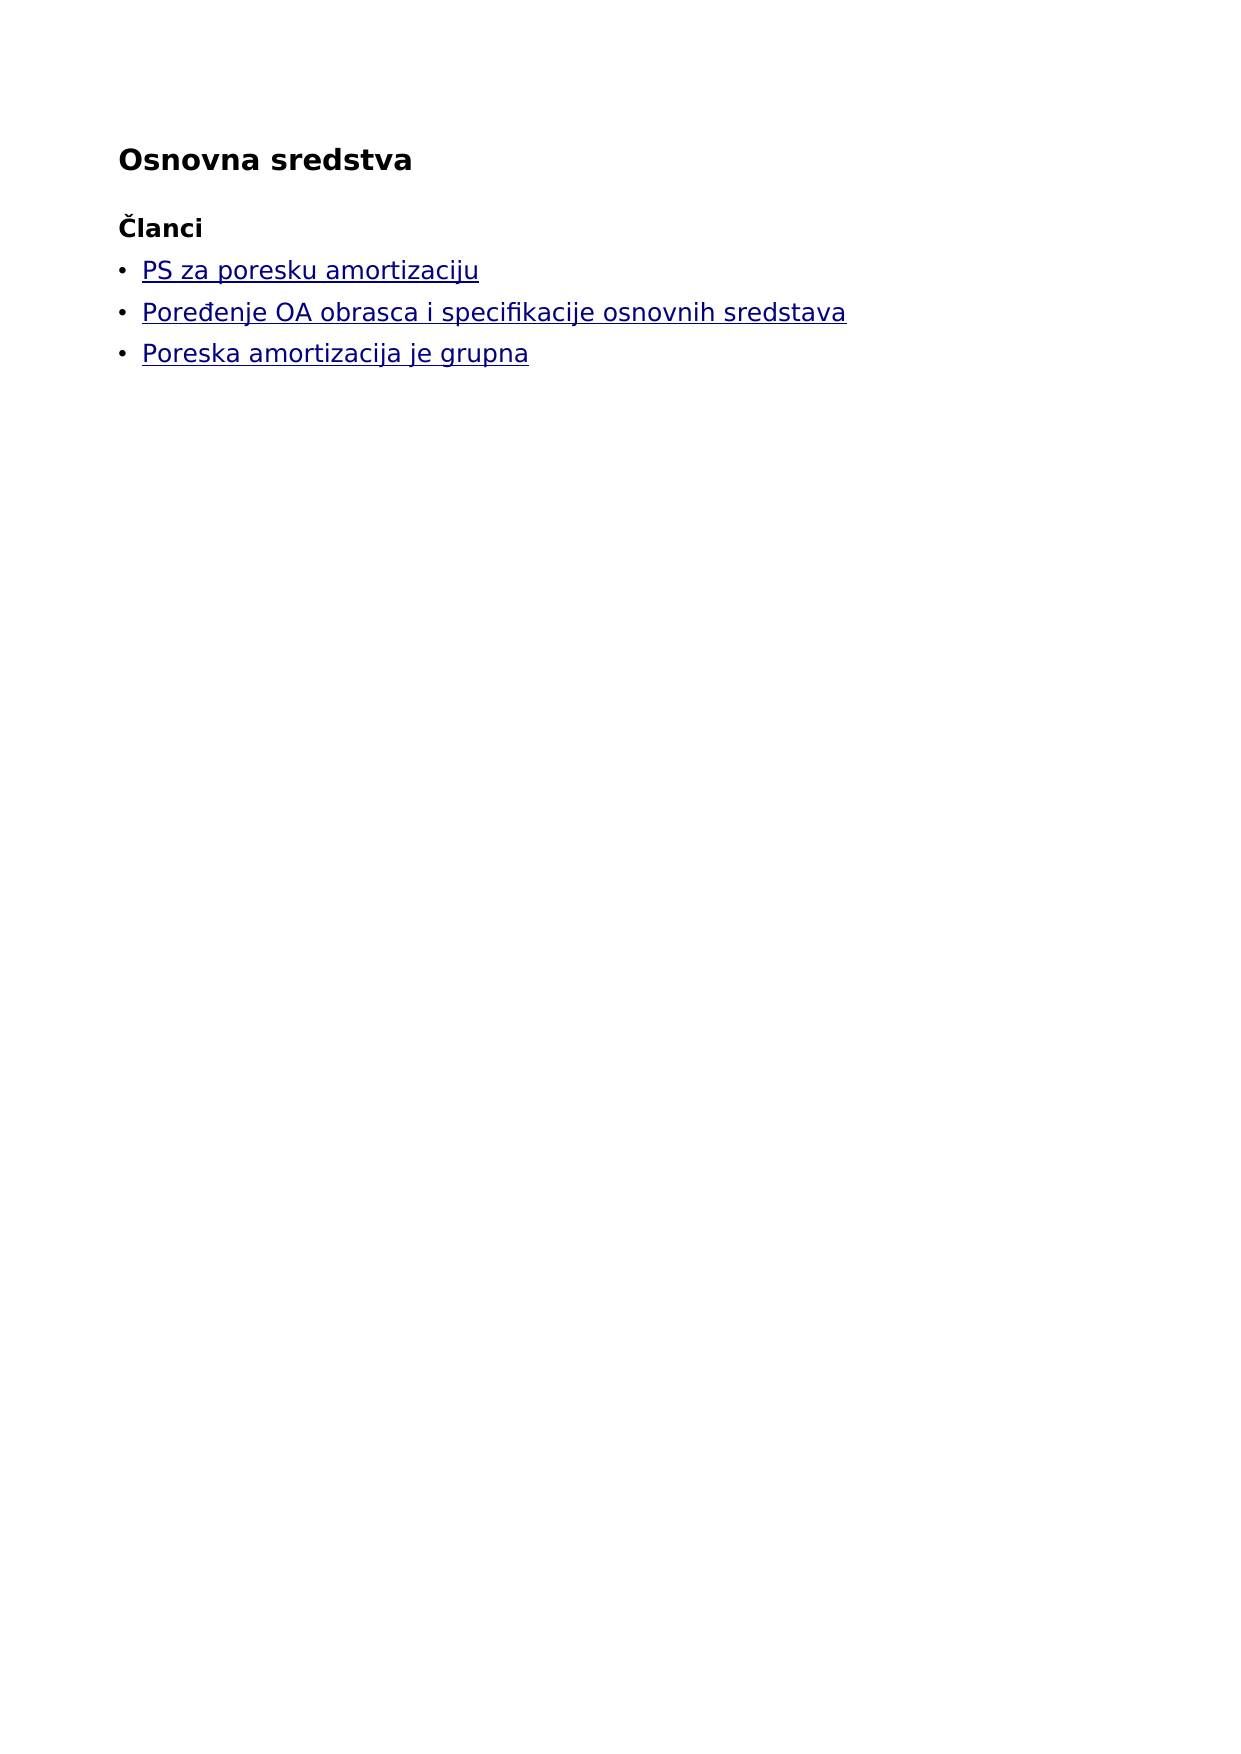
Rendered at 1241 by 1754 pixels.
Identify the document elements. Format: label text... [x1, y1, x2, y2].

subtitle Članci [118, 214, 1122, 244]
subtitle Osnovna sredstva [118, 143, 1122, 177]
list Poreska amortizacija je grupna [118, 339, 1122, 369]
list PS za poresku amortizaciju [118, 256, 1122, 285]
list Poređenje OA obrasca i specifikacije osnovnih sredstava [118, 298, 1122, 327]
